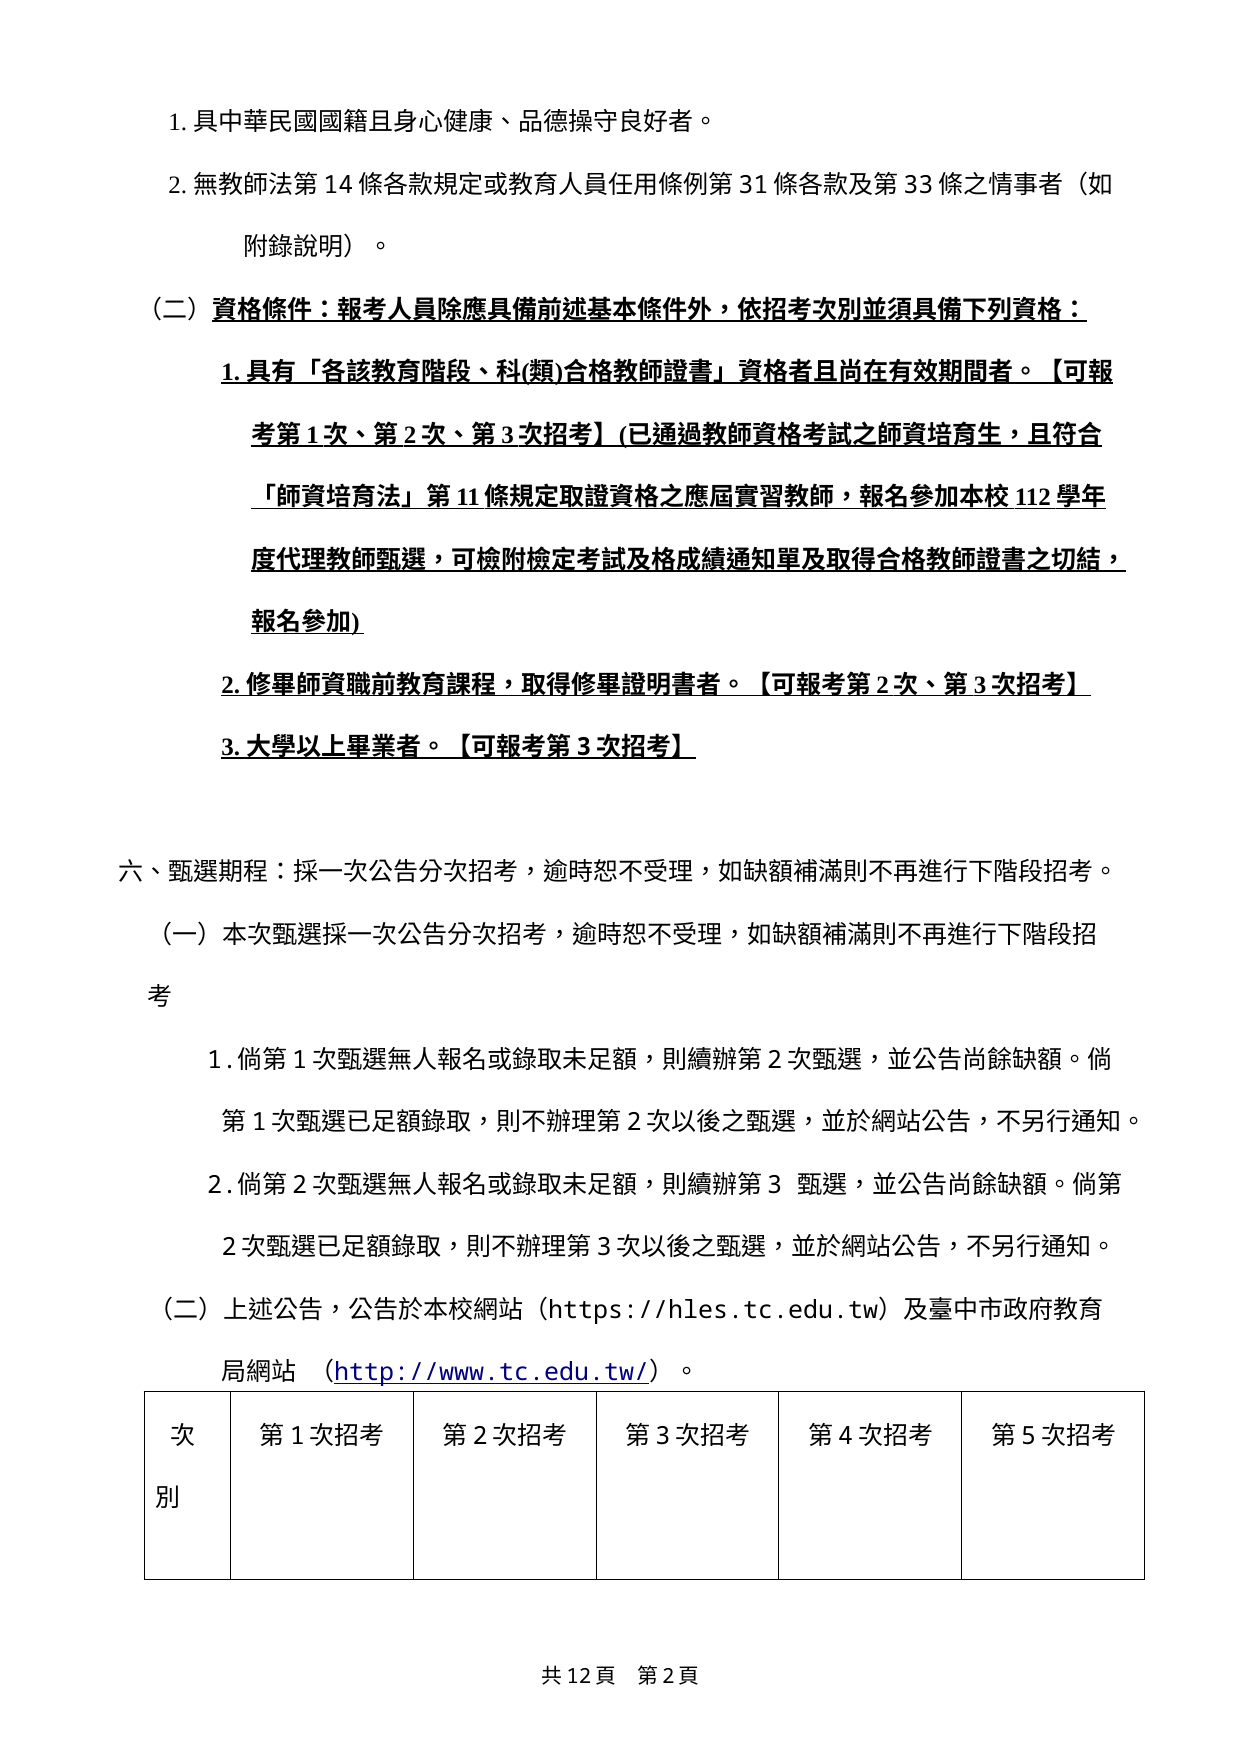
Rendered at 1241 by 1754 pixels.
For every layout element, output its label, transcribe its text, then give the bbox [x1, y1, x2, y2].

text 2. 無教師法第14條各款規定或教育人員任用條例第31條各款及第33條之情事者（如附錄說明）。 [118, 141, 1122, 266]
table_header 第5次招考 [962, 1392, 1144, 1579]
table_header 第1次招考 [231, 1392, 413, 1579]
table_header 第3次招考 [597, 1392, 778, 1579]
text 2.倘第2次甄選無人報名或錄取未足額，則續辦第3 甄選，並公告尚餘缺額。倘第2次甄選已足額錄取，則不辦理第3次以後之甄選，並於網站公告，不另行通知。 [207, 1141, 1122, 1266]
table_header 次別 [145, 1392, 230, 1579]
text （二）資格條件：報考人員除應具備前述基本條件外，依招考次別並須具備下列資格： [118, 266, 1122, 328]
text 3. 大學以上畢業者。【可報考第3次招考】 [221, 703, 1122, 766]
text 1.倘第1次甄選無人報名或錄取未足額，則續辦第2次甄選，並公告尚餘缺額。倘第1次甄選已足額錄取，則不辦理第2次以後之甄選，並於網站公告，不另行通知。 [207, 1016, 1122, 1141]
text 六、甄選期程：採一次公告分次招考，逾時恕不受理，如缺額補滿則不再進行下階段招考。 （一）本次甄選採一次公告分次招考，逾時恕不受理，如缺額補滿則不再進行下階段招考 [118, 828, 1122, 1016]
text （二）上述公告，公告於本校網站（https://hles.tc.edu.tw）及臺中市政府教育局網站 （http://www.tc.edu.tw/）。 [148, 1266, 1122, 1391]
table_header 第4次招考 [779, 1392, 961, 1579]
text 1. 具有「各該教育階段、科(類)合格教師證書」資格者且尚在有效期間者。【可報考第1次、第2次、第3次招考】(已通過教師資格考試之師資培育生，且符合「師資培育法」第11條規定取證資格之應屆實習教師，報名參加本校112學年度代理教師甄選，可檢附檢定考試及格成績通知單及取得合格教師證書之切結，報名參加) [221, 328, 1122, 641]
text 2. 修畢師資職前教育課程，取得修畢證明書者。【可報考第2次、第3次招考】 [221, 641, 1122, 703]
text 1. 具中華民國國籍且身心健康、品德操守良好者。 [118, 78, 1122, 141]
table_header 第2次招考 [414, 1392, 596, 1579]
